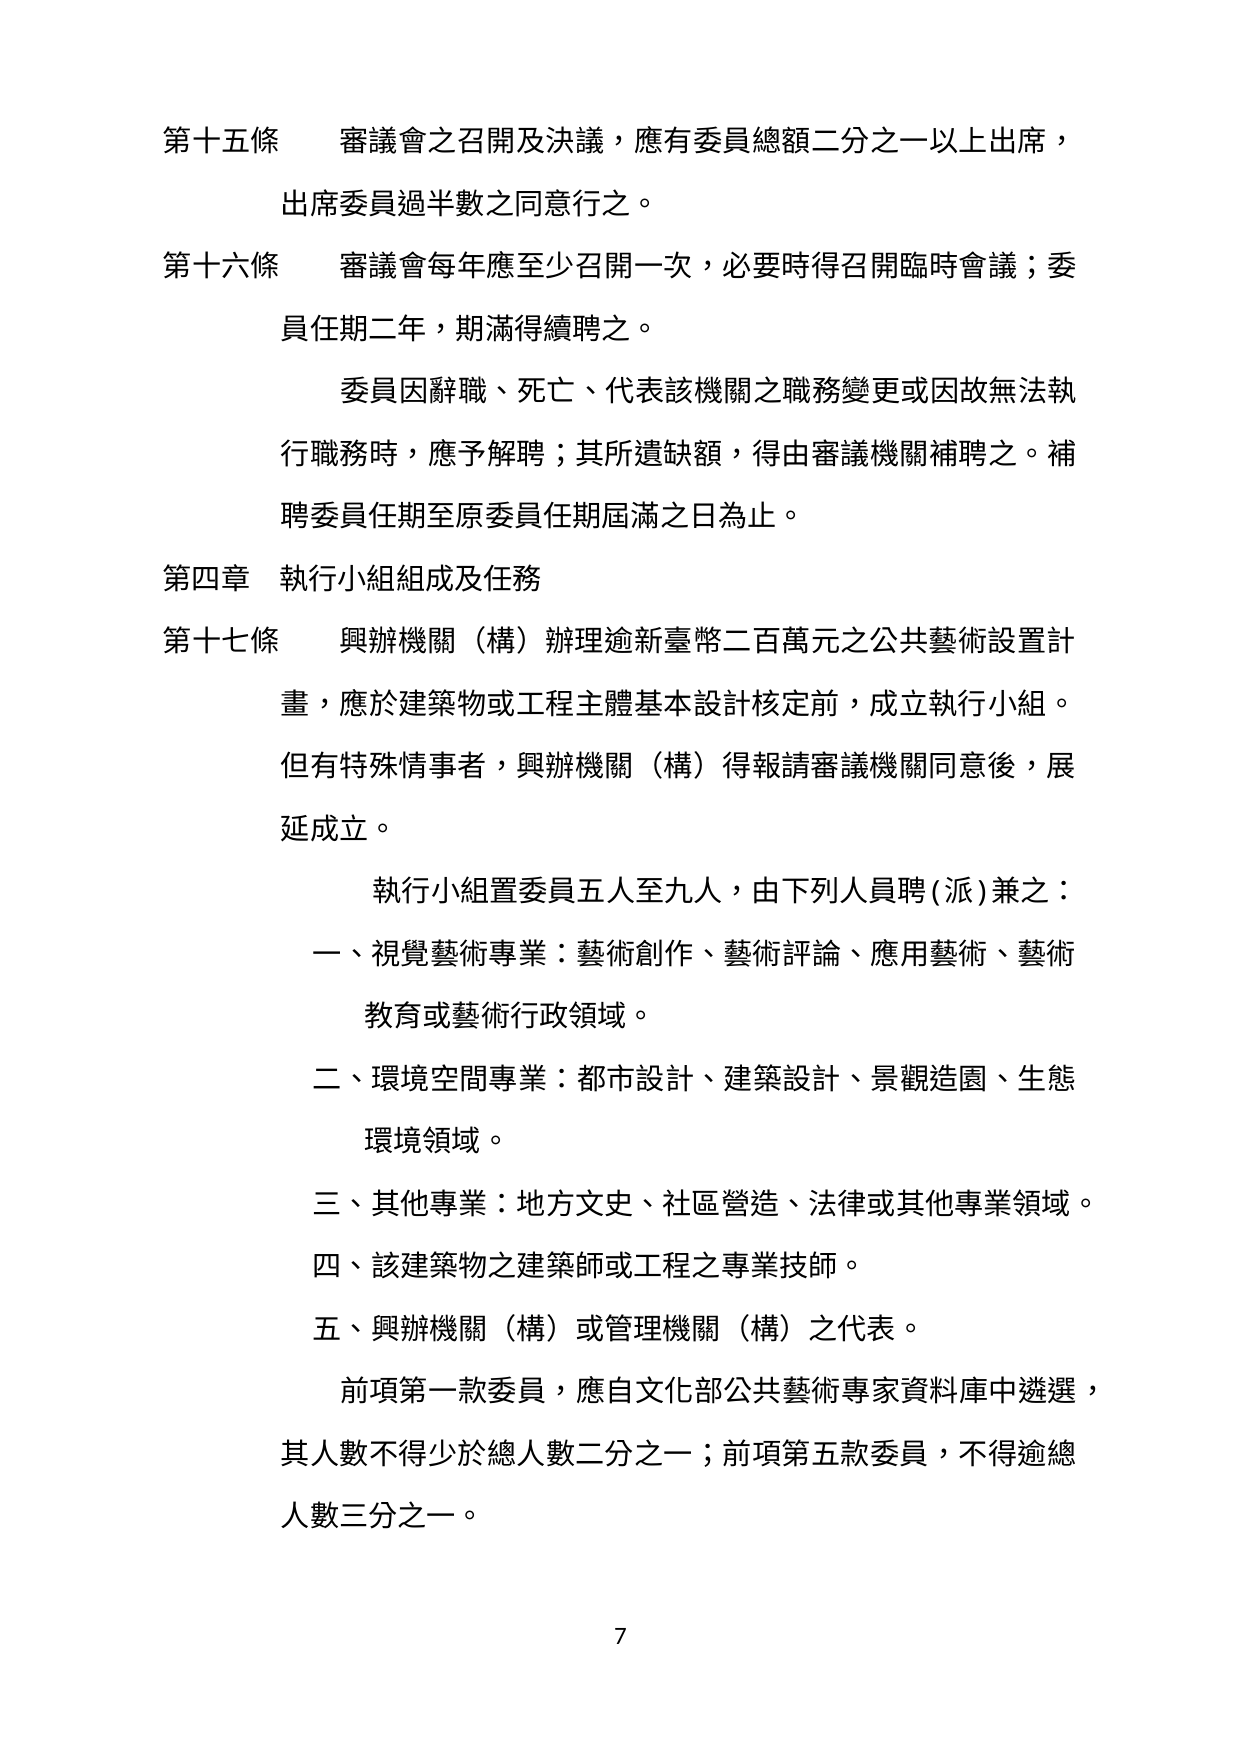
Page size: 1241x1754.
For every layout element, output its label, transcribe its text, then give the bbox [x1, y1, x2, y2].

text 第四章 執行小組組成及任務 [162, 535, 1078, 597]
text 五、興辦機關（構）或管理機關（構）之代表。 [312, 1285, 1078, 1347]
text 一、視覺藝術專業：藝術創作、藝術評論、應用藝術、藝術教育或藝術行政領域。 [312, 910, 1078, 1035]
text 執行小組置委員五人至九人，由下列人員聘(派)兼之： [162, 847, 1078, 910]
text 二、環境空間專業：都市設計、建築設計、景觀造園、生態環境領域。 [312, 1035, 1078, 1160]
text 第十六條 審議會每年應至少召開一次，必要時得召開臨時會議；委員任期二年，期滿得續聘之。 [162, 222, 1078, 347]
text 前項第一款委員，應自文化部公共藝術專家資料庫中遴選，其人數不得少於總人數二分之一；前項第五款委員，不得逾總人數三分之一。 [162, 1347, 1078, 1535]
text 四、該建築物之建築師或工程之專業技師。 [312, 1222, 1078, 1285]
text 三、其他專業：地方文史、社區營造、法律或其他專業領域。 [312, 1160, 1078, 1222]
text 第十七條 興辦機關（構）辦理逾新臺幣二百萬元之公共藝術設置計畫，應於建築物或工程主體基本設計核定前，成立執行小組。但有特殊情事者，興辦機關（構）得報請審議機關同意後，展延成立。 [162, 597, 1078, 847]
text 第十五條 審議會之召開及決議，應有委員總額二分之一以上出席，出席委員過半數之同意行之。 [162, 97, 1078, 222]
text 委員因辭職、死亡、代表該機關之職務變更或因故無法執行職務時，應予解聘；其所遺缺額，得由審議機關補聘之。補聘委員任期至原委員任期屆滿之日為止。 [162, 347, 1078, 535]
